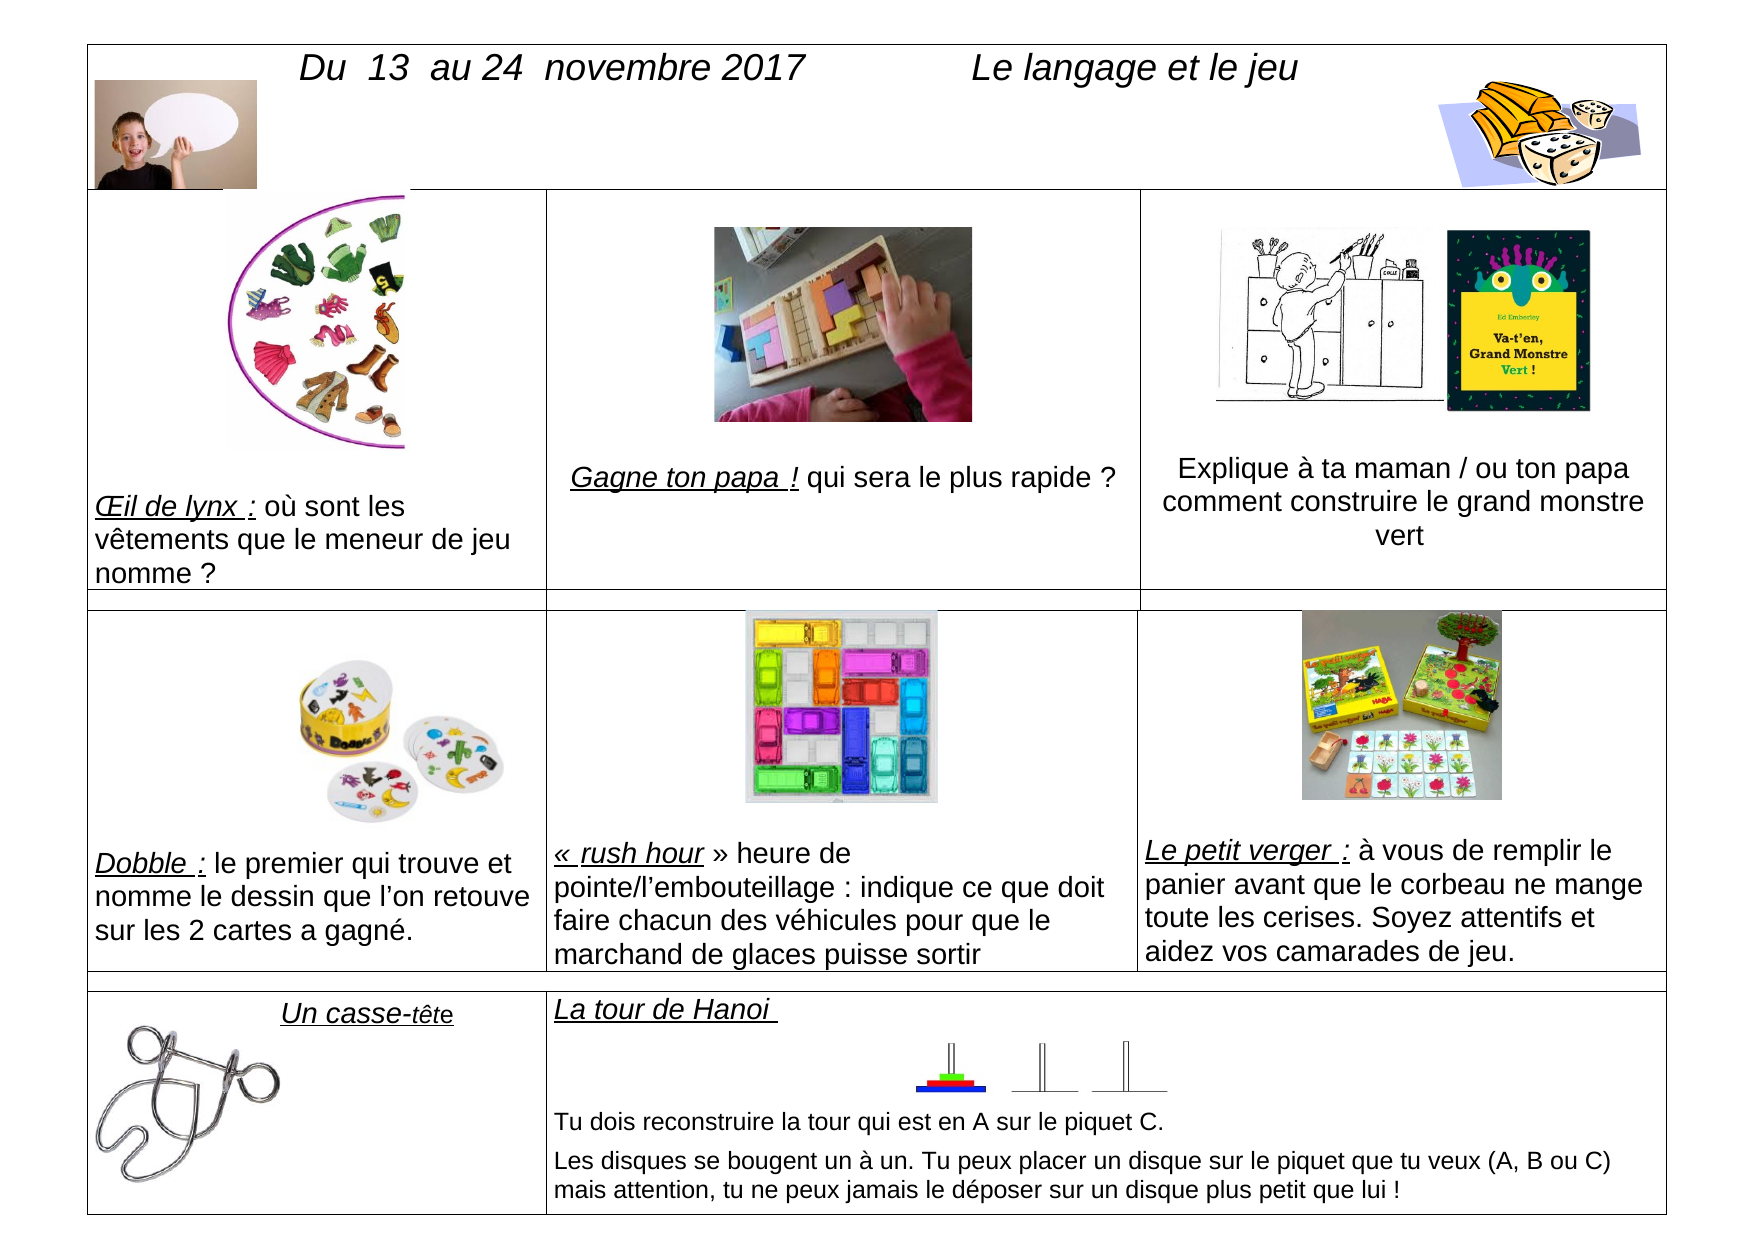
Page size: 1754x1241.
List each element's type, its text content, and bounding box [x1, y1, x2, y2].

table_cell Explique à ta maman / ou ton papa comment construire le grand monstre vert [1141, 190, 1666, 589]
table_cell [547, 590, 1140, 609]
table_cell Le petit verger : à vous de remplir le panier avant que le corbeau ne mange toute les cerises. Soyez attentifs et aidez vos camarades de jeu. [1138, 611, 1666, 971]
table_cell Dobble : le premier qui trouve et nomme le dessin que l’on retouve sur les 2 cartes a gagné. [88, 611, 546, 971]
table_cell Gagne ton papa ! qui sera le plus rapide ? [547, 190, 1140, 589]
table_cell Œil de lynx : où sont les vêtements que le meneur de jeu nomme ? [88, 190, 546, 589]
table_cell [1141, 590, 1666, 609]
table_cell [88, 972, 1666, 991]
table_cell [88, 590, 546, 609]
table_header Du 13 au 24 novembre 2017 Le langage et le jeu [88, 45, 1666, 188]
table_cell La tour de Hanoi Tu dois reconstruire la tour qui est en A sur le piquet C. Les disques se bougent un à un. Tu peux placer un disque sur le piquet que tu veux (A, B ou C) mais attention, tu ne peux jamais le déposer sur un disque plus petit que lui ! [547, 992, 1666, 1214]
table_cell Un casse-tête [88, 992, 546, 1214]
table_cell « rush hour » heure de pointe/l’embouteillage : indique ce que doit faire chacun des véhicules pour que le marchand de glaces puisse sortir [547, 611, 1137, 971]
